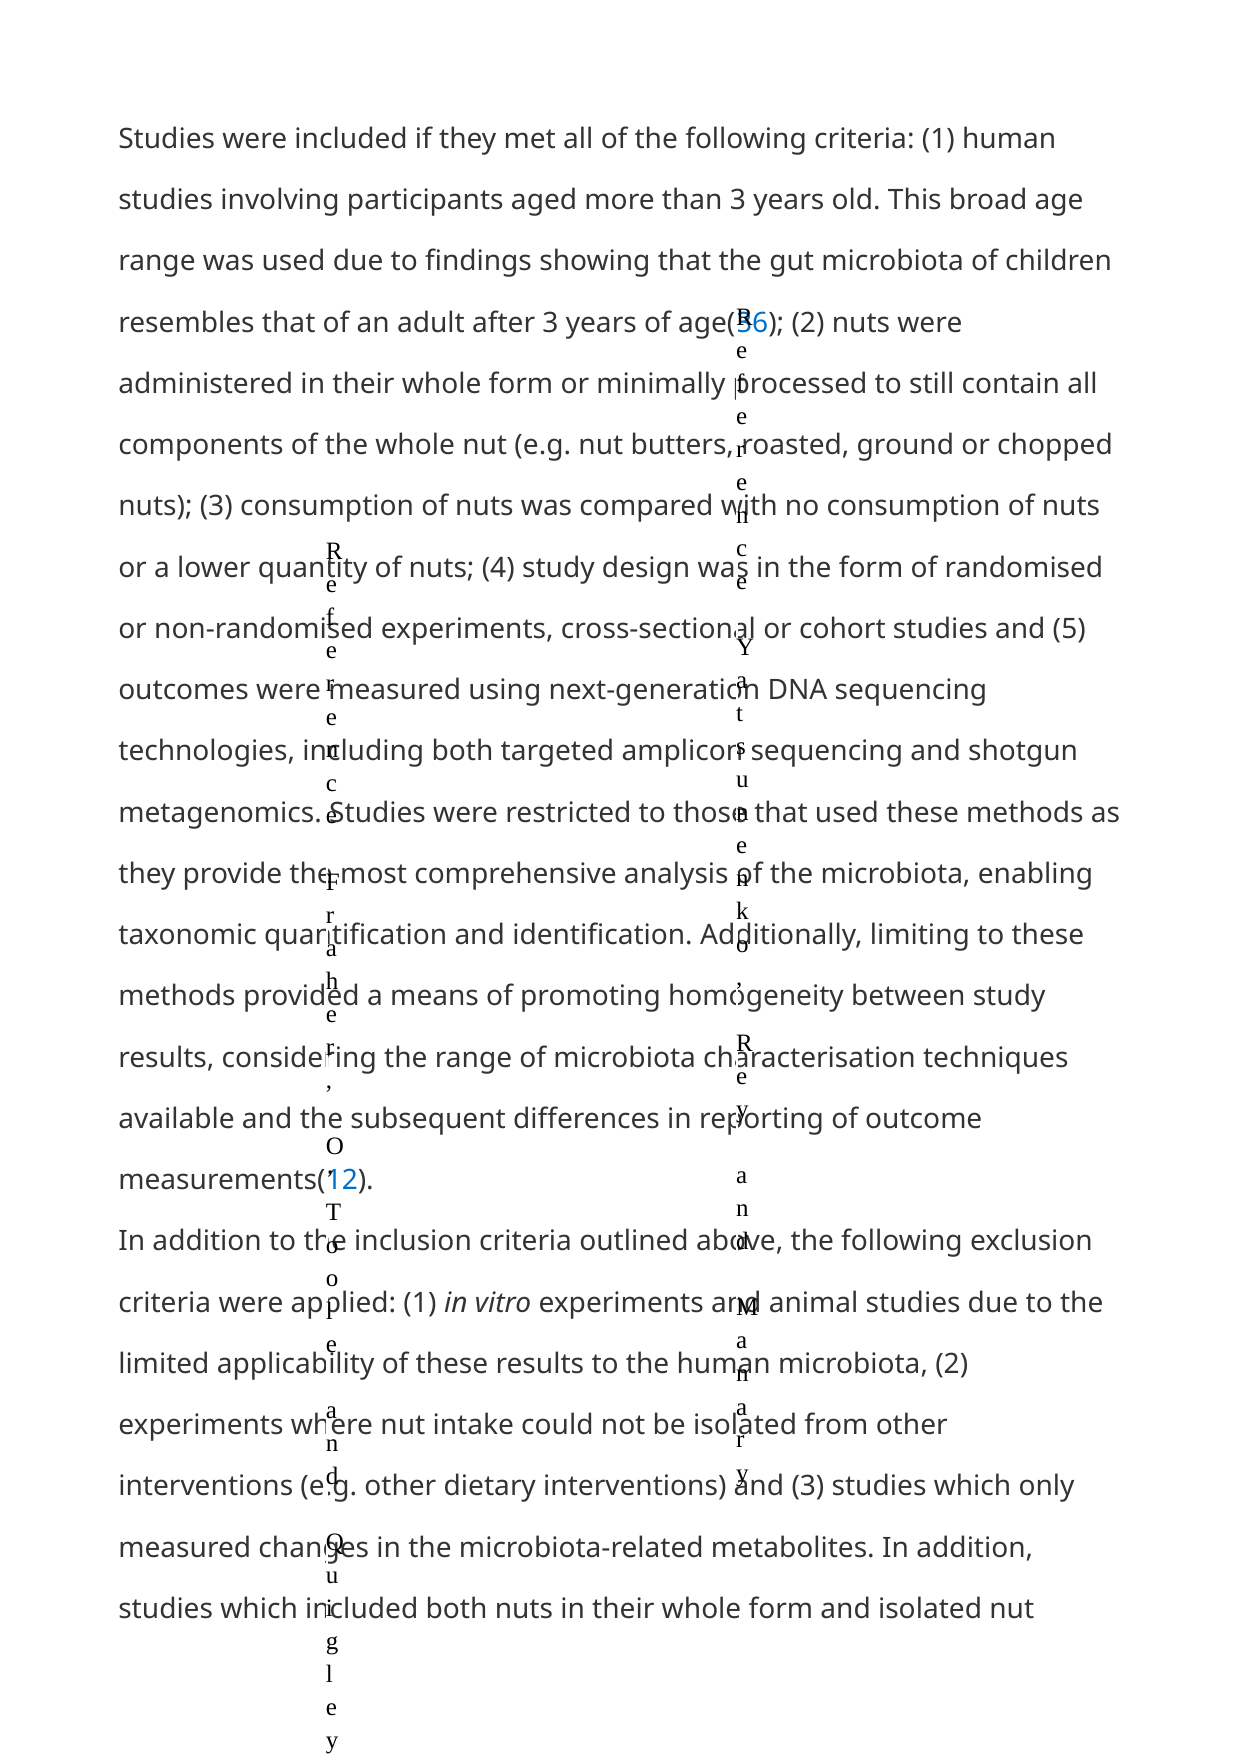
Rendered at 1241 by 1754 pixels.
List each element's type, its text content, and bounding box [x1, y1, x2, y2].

text Studies were included if they met all of the following criteria: (1) human studies involving participants aged more than 3 years old. This broad age range was used due to findings showing that the gut microbiota of children resembles that of an adult after 3 years of age(36); (2) nuts were administered in their whole form or minimally processed to still contain all components of the whole nut (e.g. nut butters, roasted, ground or chopped nuts); (3) consumption of nuts was compared with no consumption of nuts or a lower quantity of nuts; (4) study design was in the form of randomised or non-randomised experiments, cross-sectional or cohort studies and (5) outcomes were measured using next-generation DNA sequencing technologies, including both targeted amplicon sequencing and shotgun metagenomics. Studies were restricted to those that used these methods as they provide the most comprehensive analysis of the microbiota, enabling taxonomic quantification and identification. Additionally, limiting to these methods provided a means of promoting homogeneity between study results, considering the range of microbiota characterisation techniques available and the subsequent differences in reporting of outcome measurements(12). [118, 118, 1122, 1198]
text In addition to the inclusion criteria outlined above, the following exclusion criteria were applied: (1) in vitro experiments and animal studies due to the limited applicability of these results to the human microbiota, (2) experiments where nut intake could not be isolated from other interventions (e.g. other dietary interventions) and (3) studies which only measured changes in the microbiota-related metabolites. In addition, studies which included both nuts in their whole form and isolated nut components (such as oils or extracts) were only included if data from nuts in their whole form could be differentiated. [328, 1221, 1122, 1626]
text In addition to the inclusion criteria outlined above, the following exclusion criteria were applied: (1) in vitro experiments and animal studies due to the limited applicability of these results to the human microbiota, (2) experiments where nut intake could not be isolated from other interventions (e.g. other dietary interventions) and (3) studies which only measured changes in the microbiota-related metabolites. In addition, studies which included both nuts in their whole form and isolated nut components (such as oils or extracts) were only included if data from nuts in their whole form could be differentiated. [118, 1221, 326, 1626]
